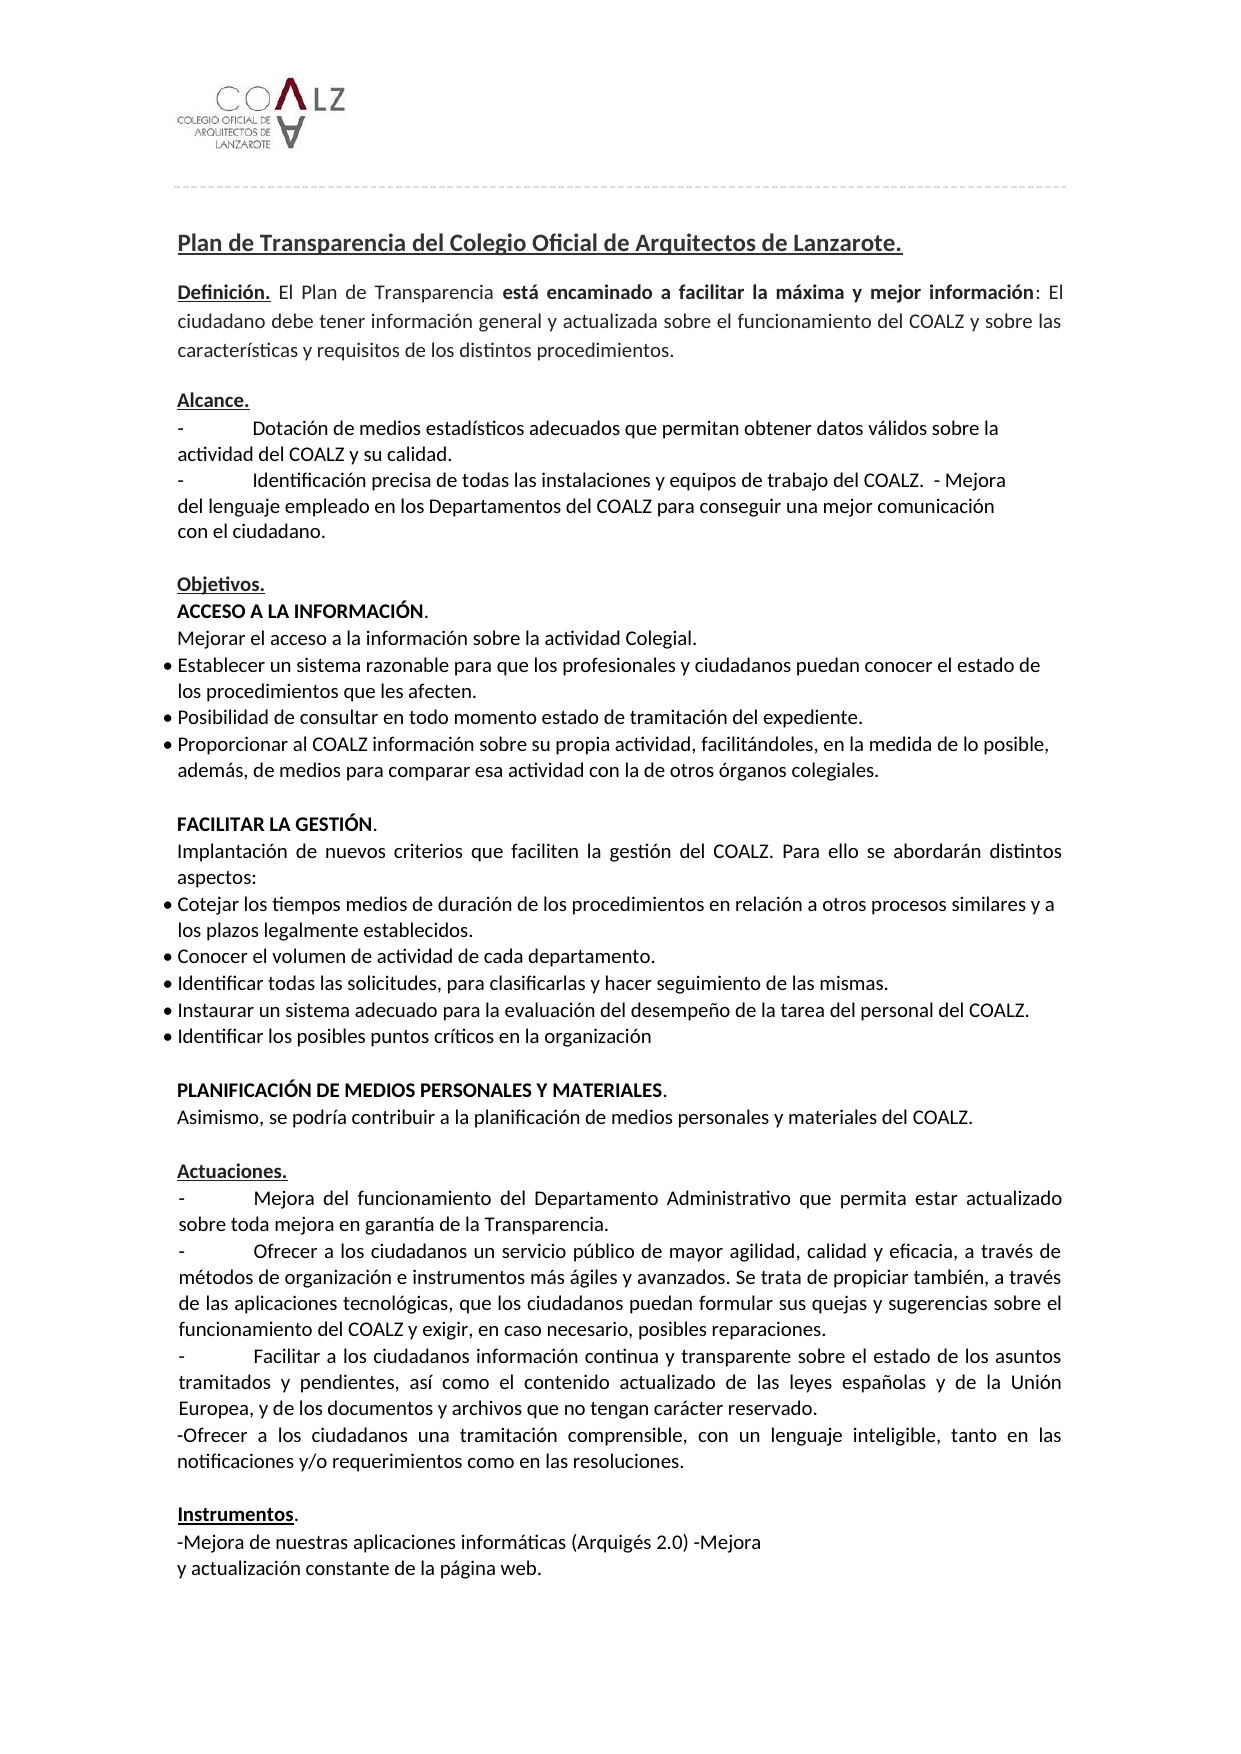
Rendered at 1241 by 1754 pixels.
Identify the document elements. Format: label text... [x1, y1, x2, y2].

text PLANIFICACIÓN DE MEDIOS PERSONALES Y MATERIALES. [177, 1077, 1063, 1102]
list Identificar los posibles puntos críticos en la organización [162, 1023, 1063, 1049]
list Conocer el volumen de actividad de cada departamento. [162, 944, 1063, 969]
text Asimismo, se podría contribuir a la planificación de medios personales y materiales del COALZ. [177, 1104, 1063, 1130]
list Posibilidad de consultar en todo momento estado de tramitación del expediente. [162, 704, 1063, 730]
text ACCESO A LA INFORMACIÓN. [177, 598, 1063, 623]
list Establecer un sistema razonable para que los profesionales y ciudadanos puedan conocer el estado de los procedimientos que les afecten. [162, 652, 1063, 703]
text FACILITAR LA GESTIÓN. [177, 811, 1063, 836]
text Instrumentos. [177, 1502, 1063, 1527]
text Plan de Transparencia del Colegio Oficial de Arquitectos de Lanzarote. [177, 227, 1063, 258]
text -Mejora de nuestras aplicaciones informáticas (Arquigés 2.0) -Mejora y actualización constante de la página web. [177, 1529, 762, 1580]
list Ofrecer a los ciudadanos un servicio público de mayor agilidad, calidad y eficacia, a través de métodos de organización e instrumentos más ágiles y avanzados. Se trata de propiciar también, a través de las aplicaciones tecnológicas, que los ciudadanos puedan formular sus quejas y sugerencias sobre el funcionamiento del COALZ y exigir, en caso necesario, posibles reparaciones. [178, 1238, 1063, 1342]
text Definición. El Plan de Transparencia está encaminado a facilitar la máxima y mejor información: El ciudadano debe tener información general y actualizada sobre el funcionamiento del COALZ y sobre las características y requisitos de los distintos procedimientos. [177, 279, 1063, 362]
list Facilitar a los ciudadanos información continua y transparente sobre el estado de los asuntos tramitados y pendientes, así como el contenido actualizado de las leyes españolas y de la Unión Europea, y de los documentos y archivos que no tengan carácter reservado. [178, 1343, 1063, 1421]
list Identificación precisa de todas las instalaciones y equipos de trabajo del COALZ. - Mejora del lenguaje empleado en los Departamentos del COALZ para conseguir una mejor comunicación con el ciudadano. [177, 467, 1007, 544]
list Instaurar un sistema adecuado para la evaluación del desempeño de la tarea del personal del COALZ. [162, 997, 1063, 1022]
text Alcance. [177, 387, 1063, 413]
list Proporcionar al COALZ información sobre su propia actividad, facilitándoles, en la medida de lo posible, además, de medios para comparar esa actividad con la de otros órganos colegiales. [162, 731, 1063, 783]
list Cotejar los tiempos medios de duración de los procedimientos en relación a otros procesos similares y a los plazos legalmente establecidos. [162, 891, 1063, 942]
text Objetivos. [177, 571, 1063, 596]
text Mejorar el acceso a la información sobre la actividad Colegial. [177, 625, 1063, 651]
list Dotación de medios estadísticos adecuados que permitan obtener datos válidos sobre la actividad del COALZ y su calidad. [177, 415, 1007, 466]
list Mejora del funcionamiento del Departamento Administrativo que permita estar actualizado sobre toda mejora en garantía de la Transparencia. [178, 1185, 1063, 1237]
text -Ofrecer a los ciudadanos una tramitación comprensible, con un lenguaje inteligible, tanto en las notificaciones y/o requerimientos como en las resoluciones. [177, 1422, 1063, 1473]
text Actuaciones. [177, 1158, 1063, 1183]
text Implantación de nuevos criterios que faciliten la gestión del COALZ. Para ello se abordarán distintos aspectos: [177, 838, 1063, 890]
list Identificar todas las solicitudes, para clasificarlas y hacer seguimiento de las mismas. [162, 970, 1063, 996]
